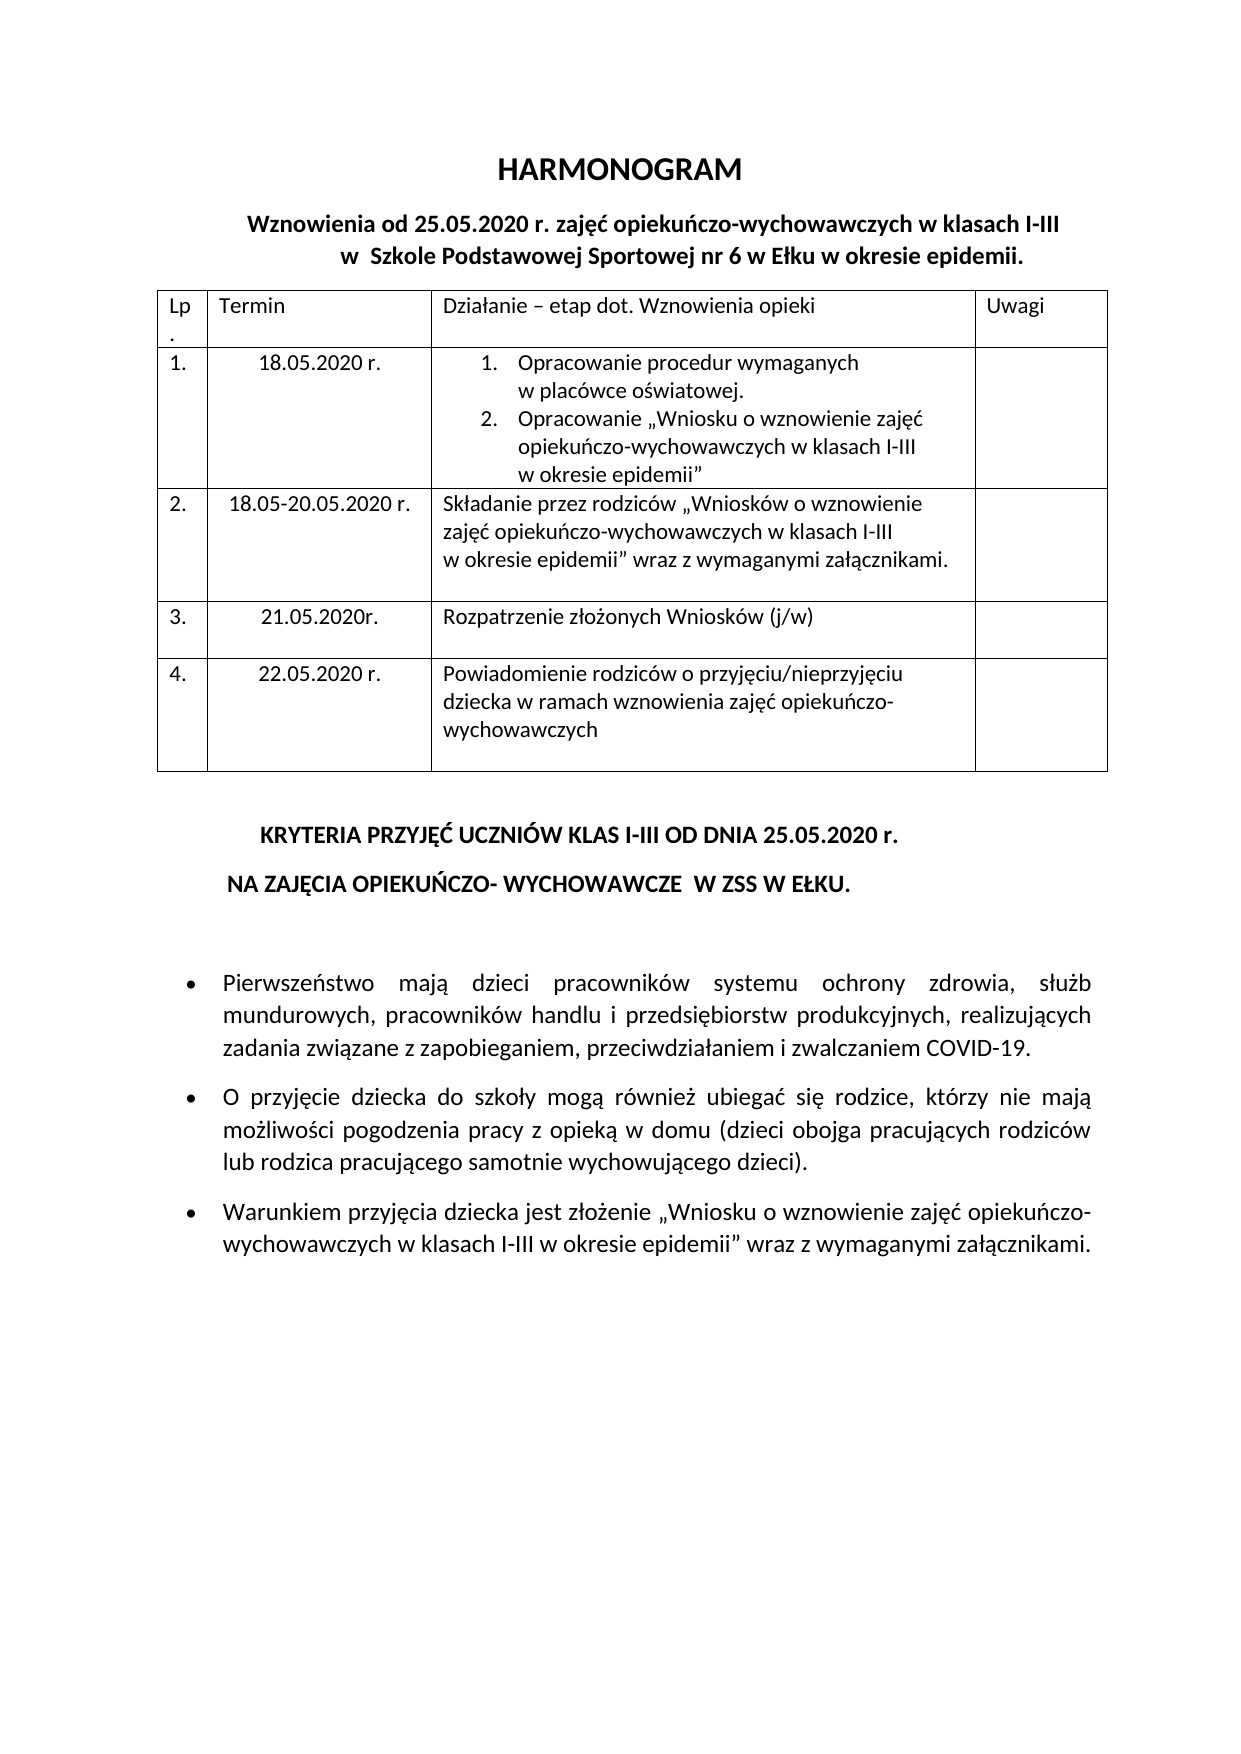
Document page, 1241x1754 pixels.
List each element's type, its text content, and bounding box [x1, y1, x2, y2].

table_cell [976, 602, 1107, 658]
list Pierwszeństwo mają dzieci pracowników systemu ochrony zdrowia, służb mundurowych, pracowników handlu i przedsiębiorstw produkcyjnych, realizujących zadania związane z zapobieganiem, przeciwdziałaniem i zwalczaniem COVID-19. [185, 967, 1093, 1062]
text NA ZAJĘCIA OPIEKUŃCZO- WYCHOWAWCZE W ZSS W EŁKU. [148, 868, 1093, 899]
table_cell 2. [158, 489, 207, 601]
table_cell 1. [158, 348, 207, 488]
table_cell 22.05.2020 r. [208, 659, 431, 771]
table_header Lp. [158, 291, 207, 347]
table_cell [976, 348, 1107, 488]
table_cell 21.05.2020r. [208, 602, 431, 658]
table_cell 3. [158, 602, 207, 658]
text KRYTERIA PRZYJĘĆ UCZNIÓW KLAS I-III OD DNIA 25.05.2020 r. [260, 819, 1093, 849]
table_header Działanie – etap dot. Wznowienia opieki [432, 291, 975, 347]
table_header Uwagi [976, 291, 1107, 347]
text HARMONOGRAM [148, 148, 1093, 188]
table_header Termin [208, 291, 431, 347]
table_cell Powiadomienie rodziców o przyjęciu/nieprzyjęciu dziecka w ramach wznowienia zajęć opiekuńczo-wychowawczych [432, 659, 975, 771]
table_cell 18.05-20.05.2020 r. [208, 489, 431, 601]
table_cell Rozpatrzenie złożonych Wniosków (j/w) [432, 602, 975, 658]
table_cell Składanie przez rodziców „Wniosków o wznowienie zajęć opiekuńczo-wychowawczych w klasach I-III w okresie epidemii” wraz z wymaganymi załącznikami. [432, 489, 975, 601]
table_cell [976, 659, 1107, 771]
table_cell 18.05.2020 r. [208, 348, 431, 488]
list Warunkiem przyjęcia dziecka jest złożenie „Wniosku o wznowienie zajęć opiekuńczo-wychowawczych w klasach I-III w okresie epidemii” wraz z wymaganymi załącznikami. [185, 1196, 1093, 1259]
table_cell [976, 489, 1107, 601]
list O przyjęcie dziecka do szkoły mogą również ubiegać się rodzice, którzy nie mają możliwości pogodzenia pracy z opieką w domu (dzieci obojga pracujących rodziców lub rodzica pracującego samotnie wychowującego dzieci). [185, 1081, 1093, 1177]
text Wznowienia od 25.05.2020 r. zajęć opiekuńczo-wychowawczych w klasach I-III w Szkole Podstawowej Sportowej nr 6 w Ełku w okresie epidemii. [148, 208, 1093, 271]
table_cell Opracowanie procedur wymaganych w placówce oświatowej. Opracowanie „Wniosku o wznowienie zajęć opiekuńczo-wychowawczych w klasach I-III w okresie epidemii” [432, 348, 975, 488]
table_cell 4. [158, 659, 207, 771]
